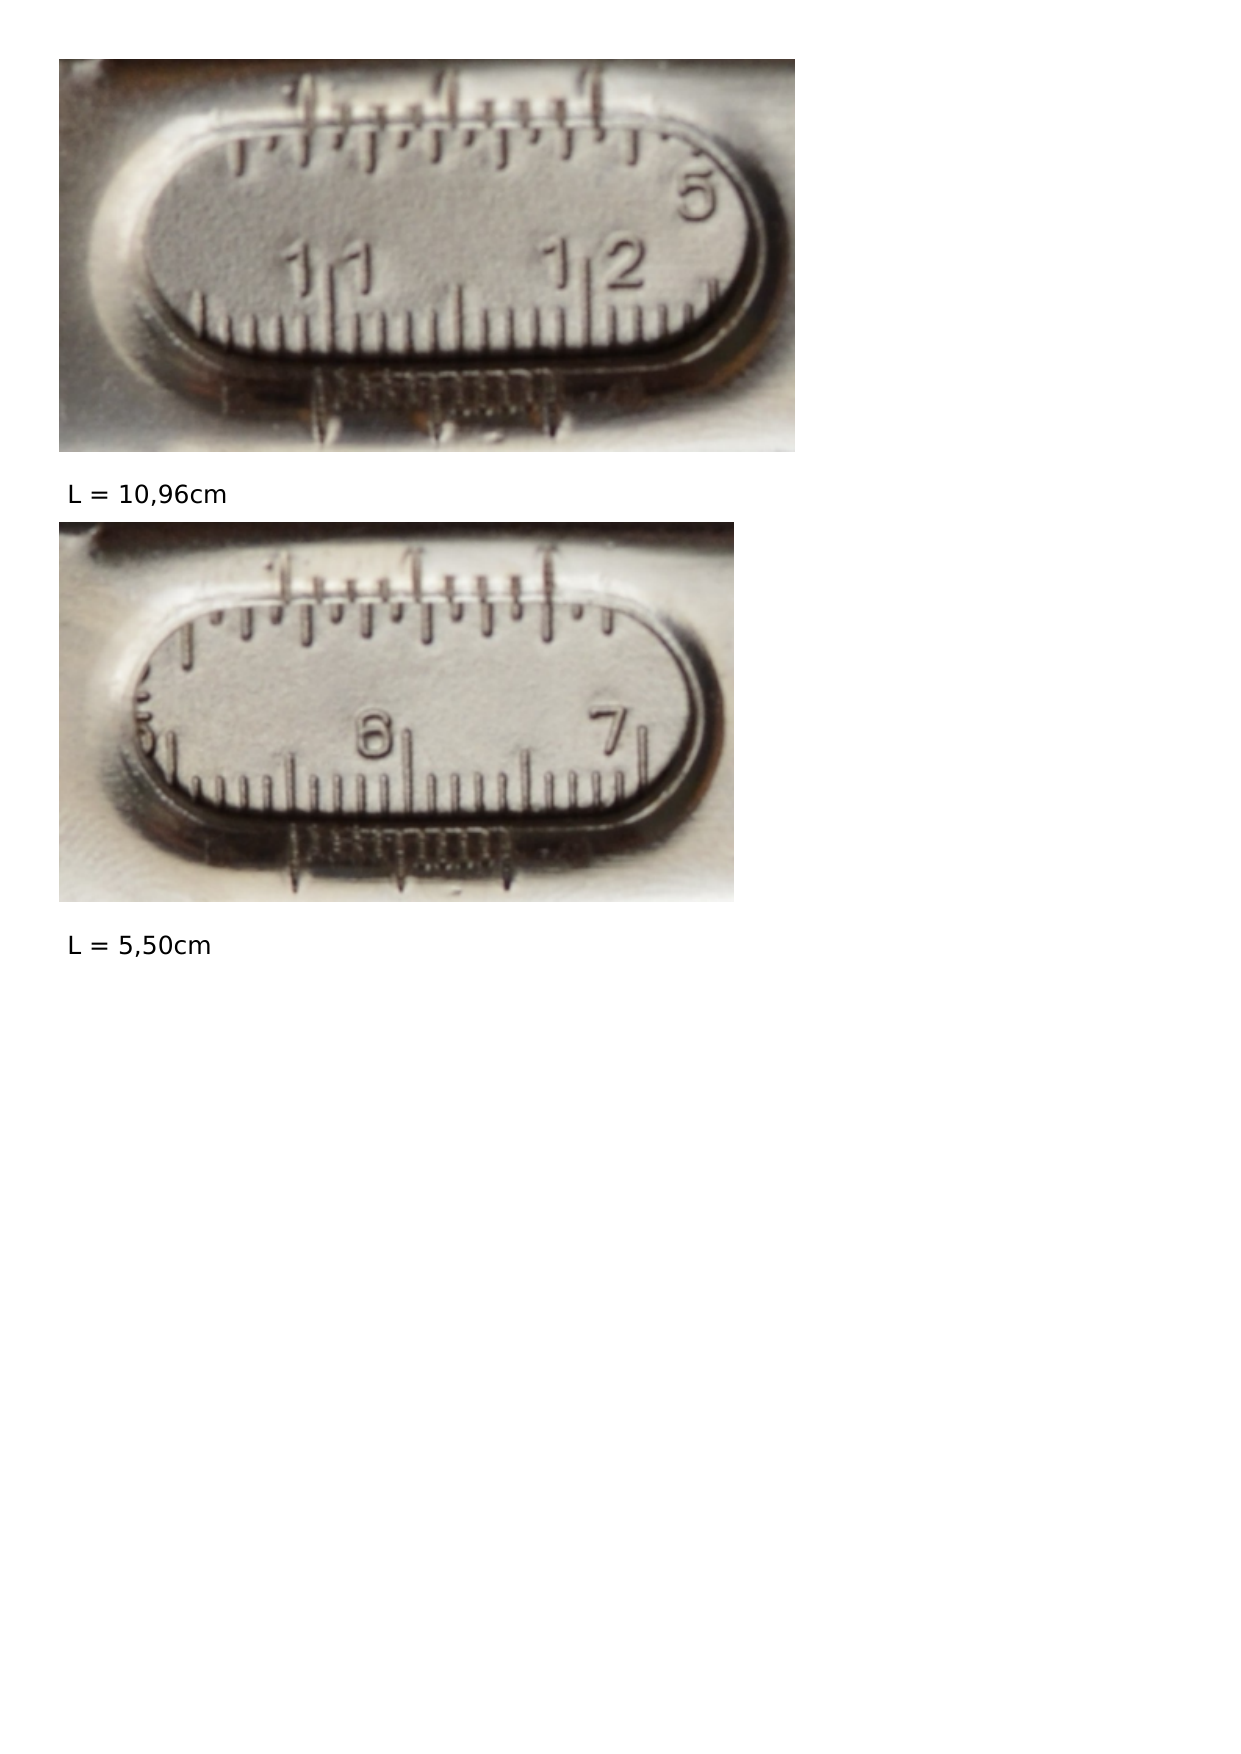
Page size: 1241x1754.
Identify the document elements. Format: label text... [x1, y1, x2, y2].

picture [59, 522, 734, 902]
text L = 10,96cm [59, 59, 1181, 509]
text L = 5,50cm [59, 522, 1181, 960]
picture [59, 59, 795, 452]
